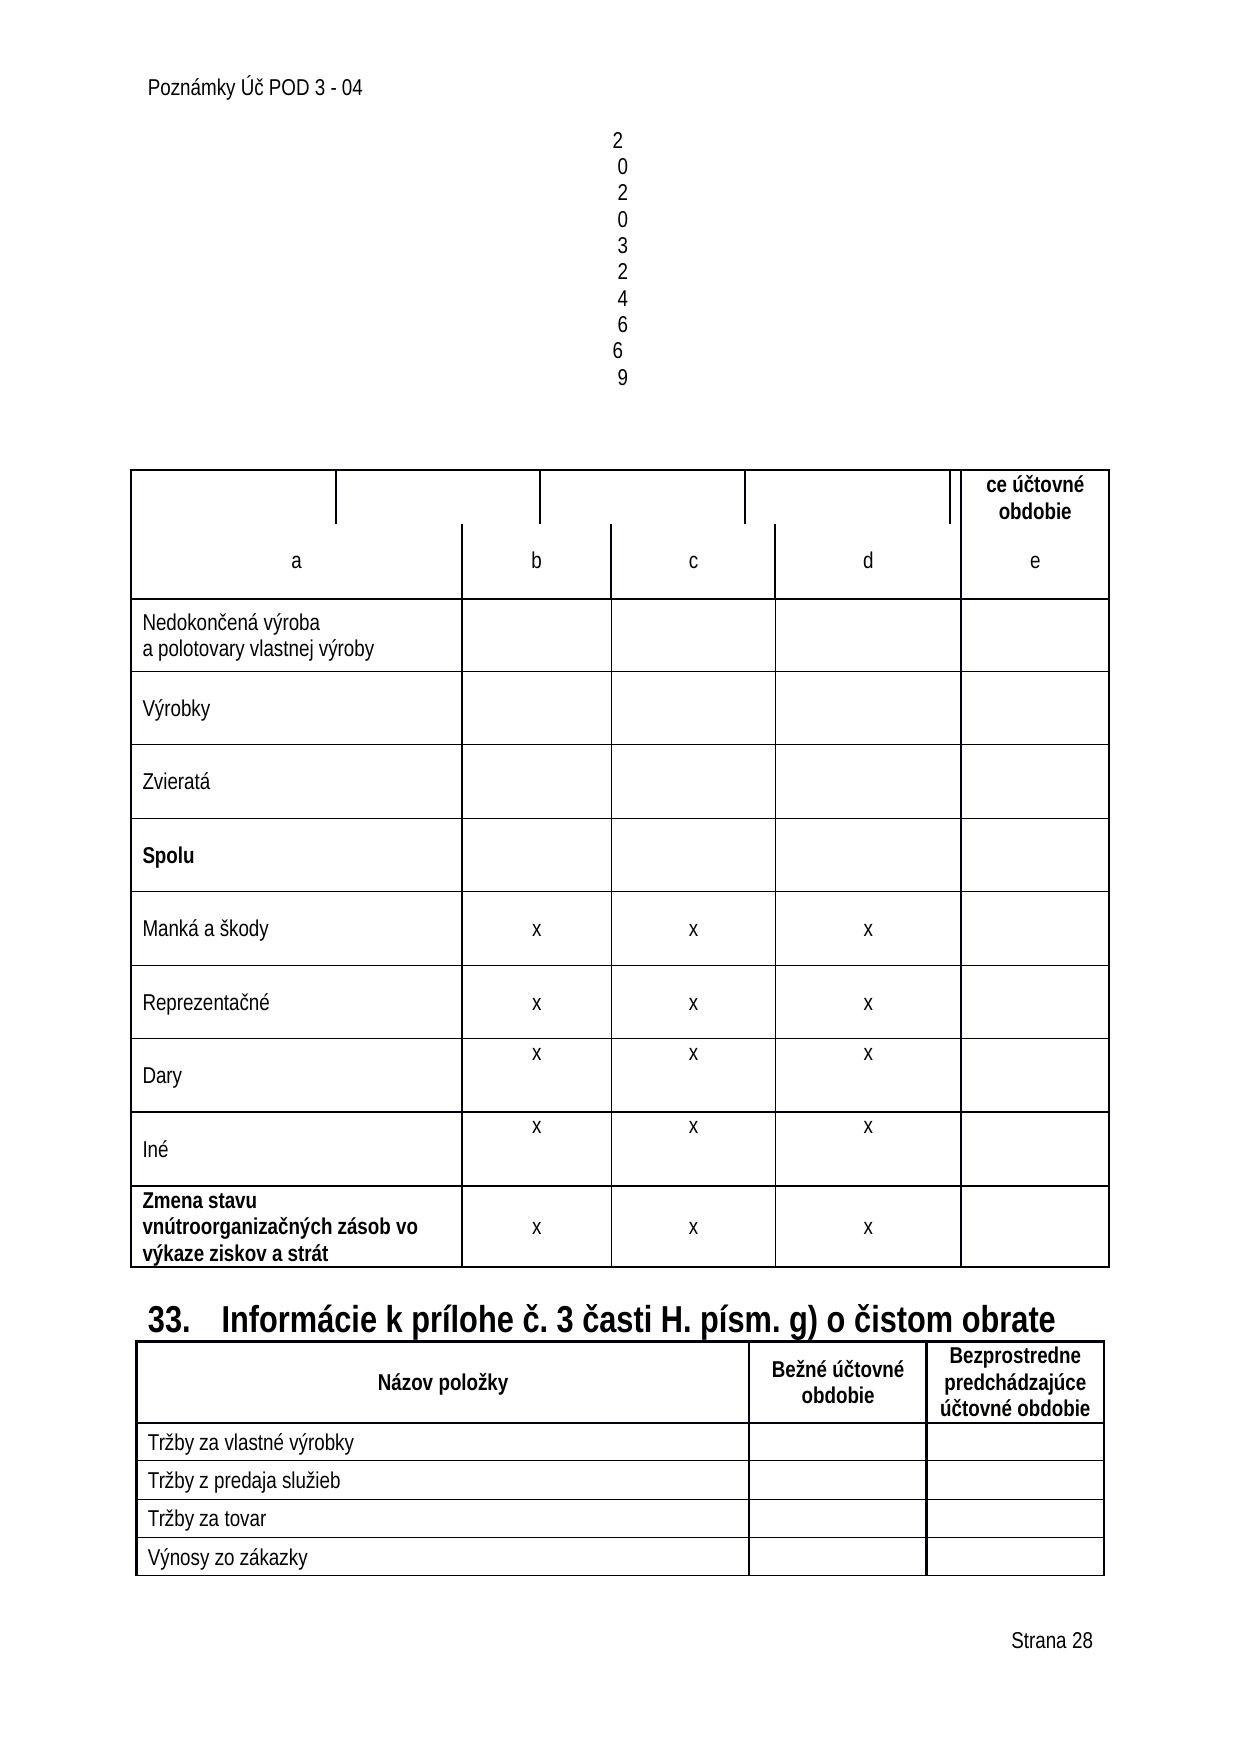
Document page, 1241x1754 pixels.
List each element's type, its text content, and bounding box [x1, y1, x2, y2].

table_cell [750, 1500, 925, 1537]
table_cell [337, 471, 539, 524]
table_cell x [463, 1113, 611, 1185]
table_cell x [776, 1039, 960, 1111]
table_cell x [463, 1039, 611, 1111]
table_header Bezprostredne predchádzajúce účtovné obdobie [928, 1343, 1103, 1422]
table_cell Manká a škody [132, 892, 461, 964]
table_cell [928, 1500, 1103, 1537]
table_cell x [612, 1113, 775, 1185]
table_cell [776, 745, 960, 818]
table_cell [463, 745, 611, 818]
table_cell Dary [132, 1039, 461, 1111]
table_cell [463, 819, 611, 891]
table_cell Bežné účtovné obdobie [951, 471, 960, 524]
table_cell Tržby za vlastné výrobky [138, 1424, 748, 1460]
table_cell [746, 471, 949, 524]
table_cell e [962, 524, 1108, 597]
table_cell Spolu [132, 819, 461, 891]
table_cell Zmena stavu vnútroorganizačných zásob vo výkaze ziskov a strát [132, 1187, 461, 1266]
table_cell [776, 600, 960, 671]
table_cell x [612, 1187, 775, 1266]
table_cell [962, 672, 1108, 744]
table_cell [962, 600, 1108, 671]
table_cell [612, 819, 775, 891]
table_cell Iné [132, 1113, 461, 1185]
table_cell x [612, 1039, 775, 1111]
title Informácie k prílohe č. 3 časti H. písm. g) o čistom obrate [148, 1297, 1093, 1340]
table_cell [776, 672, 960, 744]
table_cell Tržby za tovar [138, 1500, 748, 1537]
table_cell [750, 1461, 925, 1498]
table_cell x [612, 892, 775, 964]
table_cell [962, 1187, 1108, 1266]
table_header [132, 471, 335, 524]
table_cell [962, 892, 1108, 964]
table_cell x [463, 892, 611, 964]
table_cell [612, 600, 775, 671]
table_cell [750, 1424, 925, 1460]
table_cell [541, 471, 744, 524]
table_cell [463, 600, 611, 671]
table_cell c [612, 524, 774, 597]
table_cell [962, 745, 1108, 818]
table_cell Výnosy zo zákazky [138, 1538, 748, 1575]
table_cell x [463, 966, 611, 1038]
table_cell x [776, 1113, 960, 1185]
table_cell x [612, 966, 775, 1038]
table_cell [750, 1538, 925, 1575]
table_cell [612, 672, 775, 744]
table_cell [928, 1424, 1103, 1460]
table_cell x [776, 966, 960, 1038]
table_cell [962, 966, 1108, 1038]
table_cell [962, 1039, 1108, 1111]
table_cell a [132, 524, 461, 597]
table_cell Reprezentačné [132, 966, 461, 1038]
table_cell Tržby z predaja služieb [138, 1461, 748, 1498]
table_cell [928, 1538, 1103, 1575]
table_cell [962, 819, 1108, 891]
table_cell Výrobky [132, 672, 461, 744]
table_cell d [776, 524, 960, 597]
table_cell [612, 745, 775, 818]
table_cell x [463, 1187, 611, 1266]
table_cell [962, 1113, 1108, 1185]
table_cell x [776, 892, 960, 964]
table_cell Nedokončená výroba a polotovary vlastnej výroby [132, 600, 461, 671]
table_cell [463, 672, 611, 744]
table_cell ce účtovné obdobie [962, 471, 1108, 524]
table_cell Zvieratá [132, 745, 461, 818]
table_cell [928, 1461, 1103, 1498]
table_cell x [776, 1187, 960, 1266]
table_header Názov položky [138, 1343, 748, 1422]
table_cell b [463, 524, 610, 597]
table_header Bežné účtovné obdobie [750, 1343, 925, 1422]
table_cell [776, 819, 960, 891]
